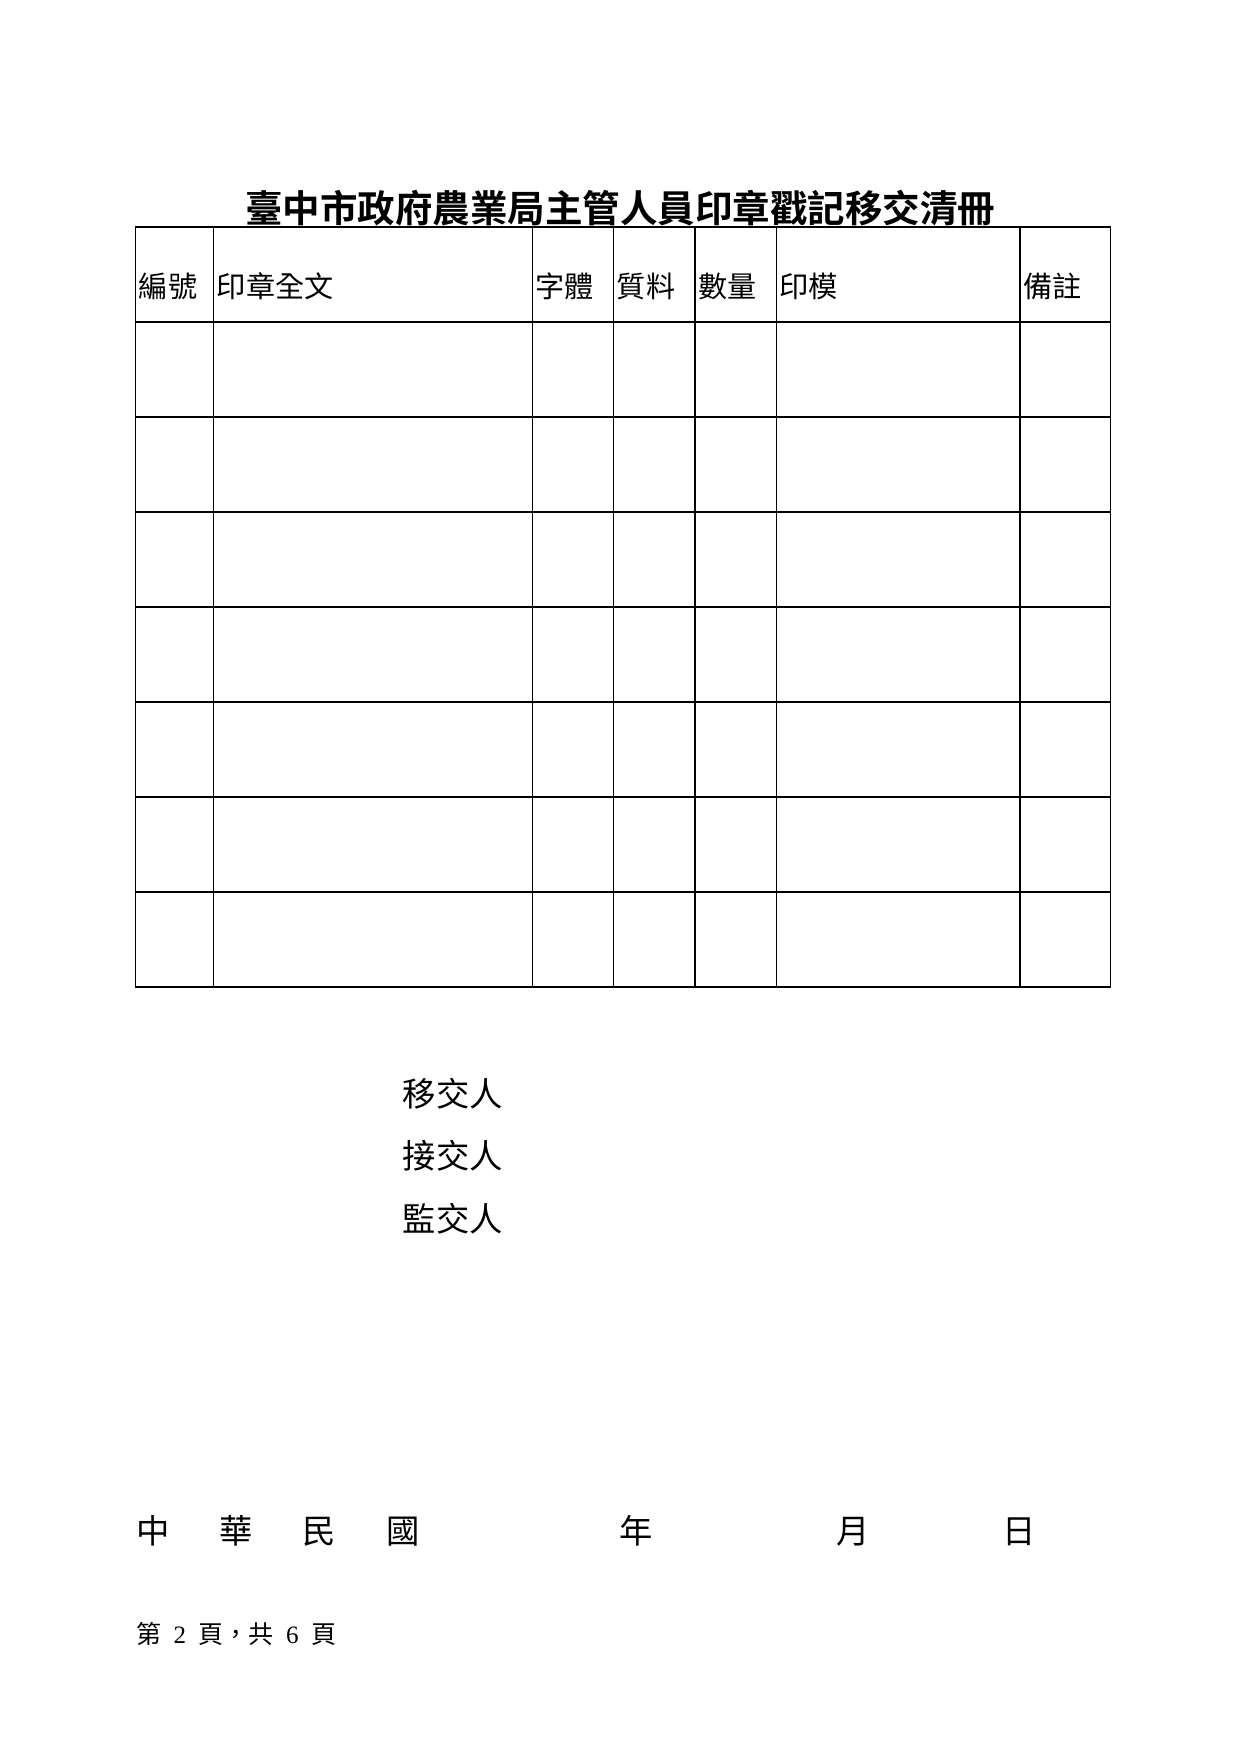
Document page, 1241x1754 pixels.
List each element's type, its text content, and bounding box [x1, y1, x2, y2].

table_cell [614, 608, 694, 701]
table_cell [214, 798, 532, 891]
table_header 備註 [1021, 228, 1110, 321]
table_cell [136, 703, 213, 796]
table_cell [136, 513, 213, 606]
table_cell [696, 513, 776, 606]
text 臺中市政府農業局主管人員印章戳記移交清冊 [136, 164, 1104, 226]
table_cell [777, 418, 1019, 511]
table_cell [136, 608, 213, 701]
table_cell [533, 703, 613, 796]
table_cell [1021, 418, 1110, 511]
table_header 字體 [533, 228, 613, 321]
table_cell [777, 608, 1019, 701]
table_cell [214, 323, 532, 416]
table_cell [696, 703, 776, 796]
table_cell [696, 323, 776, 416]
table_cell [533, 418, 613, 511]
table_header 質料 [614, 228, 694, 321]
table_cell [1021, 798, 1110, 891]
table_cell [696, 893, 776, 986]
table_cell [136, 323, 213, 416]
table_cell [214, 608, 532, 701]
table_cell [136, 798, 213, 891]
table_cell [533, 893, 613, 986]
table_cell [533, 798, 613, 891]
table_header 印章全文 [214, 228, 532, 321]
table_cell [214, 418, 532, 511]
table_cell [614, 798, 694, 891]
table_cell [533, 513, 613, 606]
table_cell [614, 418, 694, 511]
table_cell [777, 798, 1019, 891]
table_cell [777, 893, 1019, 986]
table_header 印模 [777, 228, 1019, 321]
text 接交人 [136, 1112, 1104, 1175]
table_cell [777, 703, 1019, 796]
table_cell [533, 323, 613, 416]
text 監交人 [136, 1175, 1104, 1237]
table_cell [1021, 608, 1110, 701]
table_cell [1021, 703, 1110, 796]
table_cell [696, 798, 776, 891]
table_cell [136, 893, 213, 986]
table_cell [696, 608, 776, 701]
table_header 編號 [136, 228, 213, 321]
table_cell [614, 323, 694, 416]
table_cell [614, 893, 694, 986]
text 移交人 [136, 1050, 1104, 1112]
table_cell [1021, 323, 1110, 416]
table_cell [214, 703, 532, 796]
table_cell [1021, 893, 1110, 986]
table_cell [614, 703, 694, 796]
table_cell [777, 323, 1019, 416]
table_cell [136, 418, 213, 511]
table_cell [1021, 513, 1110, 606]
table_cell [777, 513, 1019, 606]
table_header 數量 [696, 228, 776, 321]
table_cell [696, 418, 776, 511]
table_cell [214, 893, 532, 986]
text 中 華 民 國 年 月 日 [136, 1487, 1104, 1550]
table_cell [614, 513, 694, 606]
table_cell [214, 513, 532, 606]
table_cell [533, 608, 613, 701]
